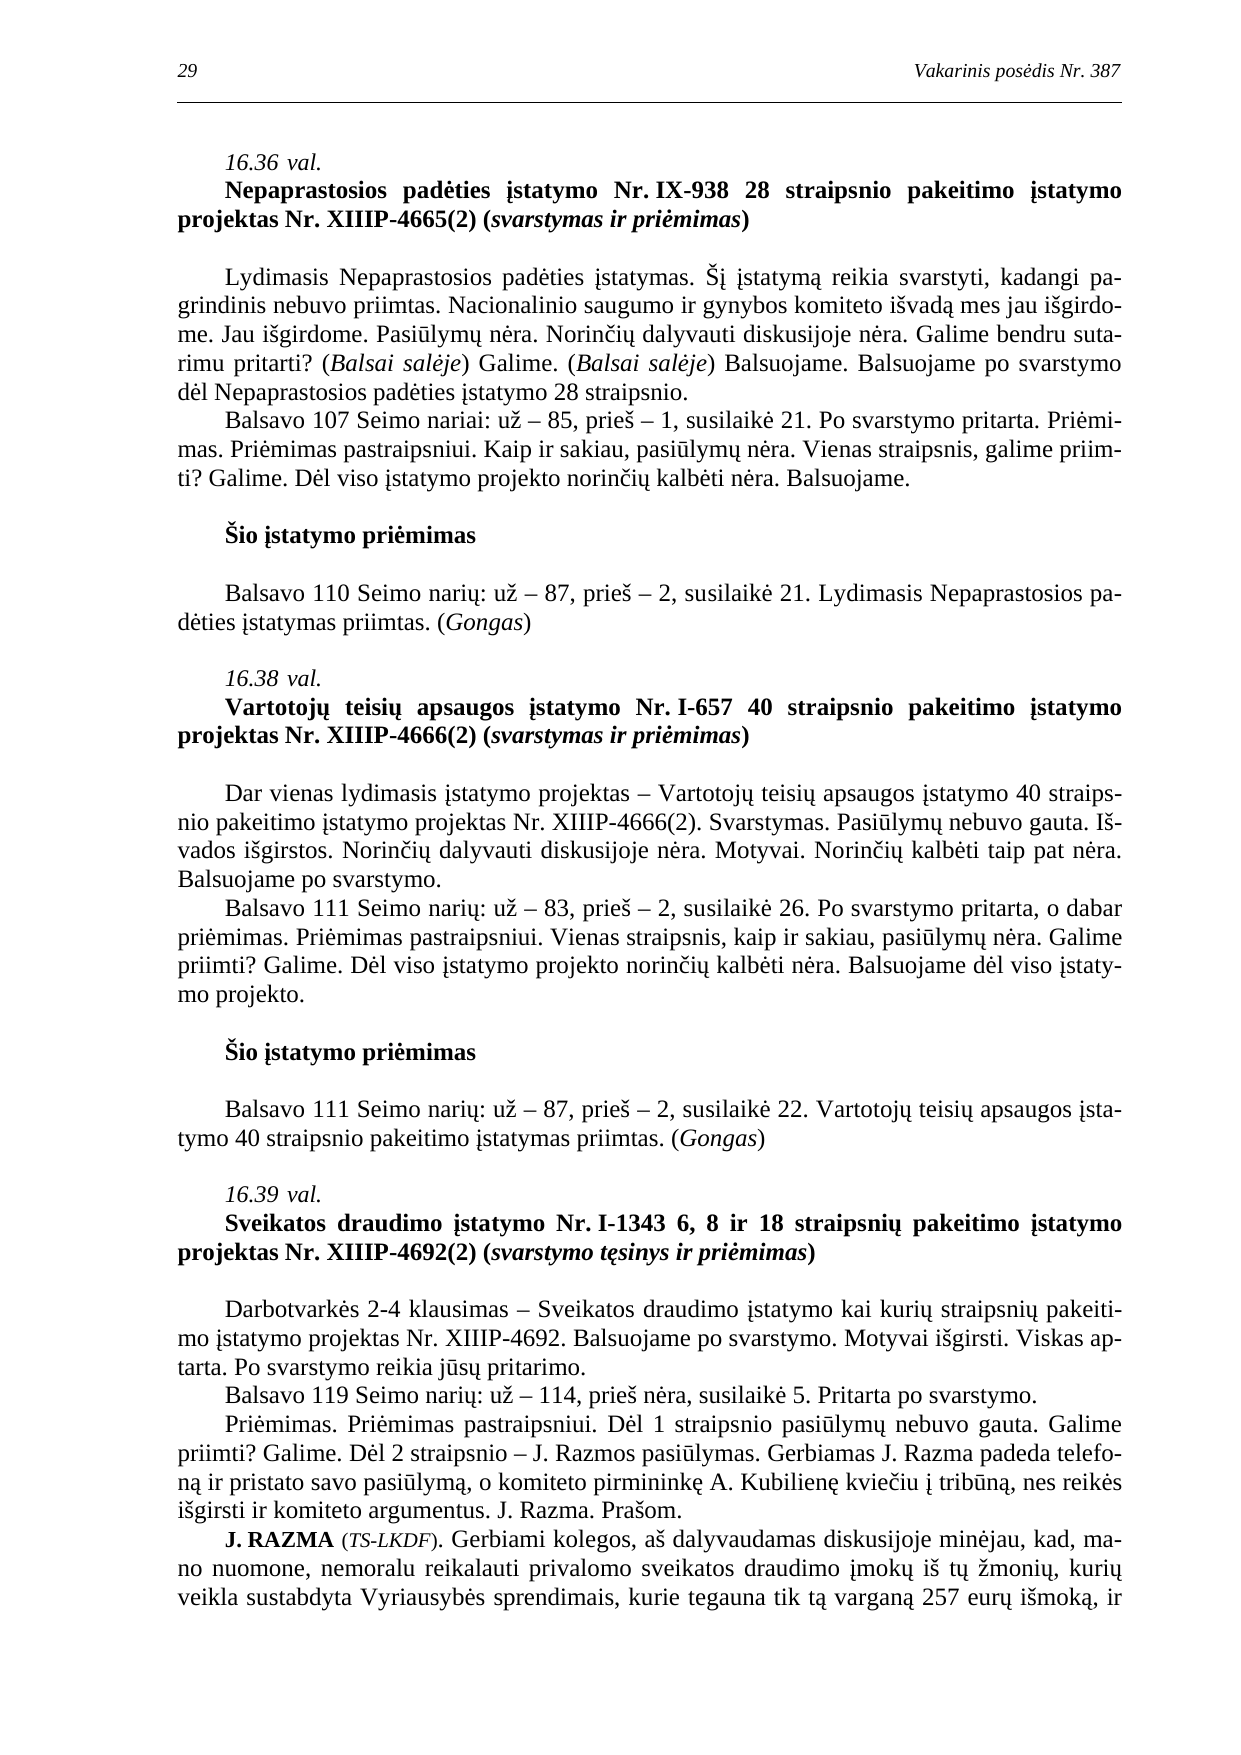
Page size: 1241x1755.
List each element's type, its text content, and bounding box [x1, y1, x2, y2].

text Ly­di­ma­sis Ne­pa­pras­to­sios pa­dė­ties įsta­ty­mas. Šį įsta­ty­mą rei­kia svars­ty­ti, ka­dan­gi pa­grin­di­nis ne­bu­vo pri­im­tas. Na­cio­na­li­nio sau­gu­mo ir gy­ny­bos ko­mi­te­to iš­va­dą mes jau iš­gir­do­me. Jau iš­gir­do­me. Pa­siū­ly­mų nė­ra. No­rin­čių da­ly­vau­ti dis­ku­si­jo­je nė­ra. Ga­li­me ben­dru su­ta­ri­mu pri­tar­ti? (Bal­sai sa­lė­je) Ga­li­me. (Bal­sai sa­lė­je) Bal­suo­ja­me. Bal­suo­ja­me po svars­ty­mo dėl Ne­pa­pras­to­sios pa­dė­ties įsta­ty­mo 28 straips­nio. [177, 262, 1122, 405]
text Šio įsta­ty­mo pri­ėmi­mas [177, 1037, 1122, 1065]
text Bal­sa­vo 107 Sei­mo na­riai: už – 85, prieš – 1, su­si­lai­kė 21. Po svars­ty­mo pri­tar­ta. Pri­ėmi­mas. Pri­ėmi­mas pa­straips­niui. Kaip ir sa­kiau, pa­siū­ly­mų nė­ra. Vie­nas straips­nis, ga­li­me pri­im­ti? Ga­li­me. Dėl vi­so įsta­ty­mo pro­jek­to no­rin­čių kal­bė­ti nė­ra. Bal­suo­ja­me. [177, 405, 1122, 492]
text Bal­sa­vo 111 Sei­mo na­rių: už – 87, prieš – 2, su­si­lai­kė 22. Var­to­to­jų tei­sių ap­sau­gos įsta­ty­mo 40 straips­nio pa­kei­ti­mo įsta­ty­mas pri­im­tas. (Gon­gas) [177, 1094, 1122, 1152]
text 16.39 val. [224, 1180, 1122, 1208]
text Bal­sa­vo 110 Sei­mo na­rių: už – 87, prieš – 2, su­si­lai­kė 21. Ly­di­ma­sis Ne­pa­pras­to­sios pa­dė­ties įsta­ty­mas pri­im­tas. (Gon­gas) [177, 578, 1122, 635]
text Dar vie­nas ly­di­ma­sis įsta­ty­mo pro­jek­tas – Var­to­to­jų tei­sių ap­sau­gos įsta­ty­mo 40 straips­nio pa­kei­ti­mo įsta­ty­mo pro­jek­tas Nr. XIIIP-4666(2). Svars­ty­mas. Pa­siū­ly­mų ne­bu­vo gau­ta. Iš­va­dos iš­girs­tos. No­rin­čių da­ly­vau­ti dis­ku­si­jo­je nė­ra. Mo­ty­vai. No­rin­čių kal­bė­ti taip pat nė­ra. Bal­suo­ja­me po svars­ty­mo. [177, 778, 1122, 893]
text Pri­ėmi­mas. Pri­ėmi­mas pa­straips­niui. Dėl 1 straips­nio pa­siū­ly­mų ne­bu­vo gau­ta. Ga­li­me pri­im­ti? Ga­li­me. Dėl 2 straips­nio – J. Raz­mos pa­siū­ly­mas. Ger­bia­mas J. Raz­ma pa­de­da te­le­fo­ną ir pri­sta­to sa­vo pa­siū­ly­mą, o ko­mi­te­to pir­mi­nin­kę A. Ku­bi­lie­nę kvie­čiu į tri­bū­ną, nes rei­kės iš­girs­ti ir ko­mi­te­to ar­gu­men­tus. J. Raz­ma. Pra­šom. [177, 1409, 1122, 1524]
text Bal­sa­vo 119 Sei­mo na­rių: už – 114, prieš nė­ra, su­si­lai­kė 5. Pri­tar­ta po svars­ty­mo. [177, 1381, 1122, 1409]
text Var­to­to­jų tei­sių ap­sau­gos įsta­ty­mo Nr. I-657 40 straips­nio pa­kei­ti­mo įsta­ty­mo projek­tas Nr. XIIIP-4666(2) (svars­ty­mas ir pri­ėmi­mas) [177, 692, 1122, 749]
text Dar­bo­tvarkės 2-4 klau­si­mas – Svei­ka­tos drau­di­mo įsta­ty­mo kai ku­rių straips­nių pa­kei­ti­mo įsta­ty­mo pro­jek­tas Nr. XIIIP-4692. Bal­suo­ja­me po svars­ty­mo. Mo­ty­vai iš­girs­ti. Vis­kas ap­tar­ta. Po svars­ty­mo rei­kia jū­sų pri­ta­ri­mo. [177, 1294, 1122, 1381]
text Ne­pa­pras­to­sios pa­dė­ties įsta­ty­mo Nr. IX-938 28 straips­nio pa­kei­ti­mo įsta­ty­mo projek­tas Nr. XIIIP-4665(2) (svars­ty­mas ir pri­ėmi­mas) [177, 175, 1122, 233]
text Svei­ka­tos drau­di­mo įsta­ty­mo Nr. I-1343 6, 8 ir 18 straips­nių pa­kei­ti­mo įsta­ty­mo pro­jek­tas Nr. XIIIP-4692(2) (svars­ty­mo tę­si­nys ir pri­ėmi­mas) [177, 1208, 1122, 1266]
text J. RAZMA (TS-LKDF). Ger­bia­mi ko­le­gos, aš da­ly­vau­da­mas dis­ku­si­jo­je mi­nė­jau, kad, ma­no nuo­mo­ne, ne­mo­ra­lu rei­ka­lau­ti pri­va­lo­mo svei­ka­tos drau­di­mo įmo­kų iš tų žmo­nių, ku­rių veik­la su­stab­dy­ta Vy­riau­sy­bės spren­di­mais, ku­rie te­gau­na tik tą var­ga­ną 257 eu­rų iš­mo­ką, ir [177, 1524, 1122, 1611]
text Bal­sa­vo 111 Sei­mo na­rių: už – 83, prieš – 2, su­si­lai­kė 26. Po svars­ty­mo pri­tar­ta, o da­bar pri­ėmi­mas. Pri­ėmi­mas pa­straips­niui. Vie­nas straips­nis, kaip ir sa­kiau, pa­siū­ly­mų nė­ra. Ga­li­me pri­im­ti? Ga­li­me. Dėl vi­so įsta­ty­mo pro­jek­to no­rin­čių kal­bė­ti nė­ra. Bal­suo­ja­me dėl vi­so įsta­ty­mo pro­jek­to. [177, 893, 1122, 1008]
text 16.36 val. [224, 148, 1122, 175]
text 16.38 val. [224, 664, 1122, 692]
text Šio įsta­ty­mo pri­ėmi­mas [177, 520, 1122, 549]
